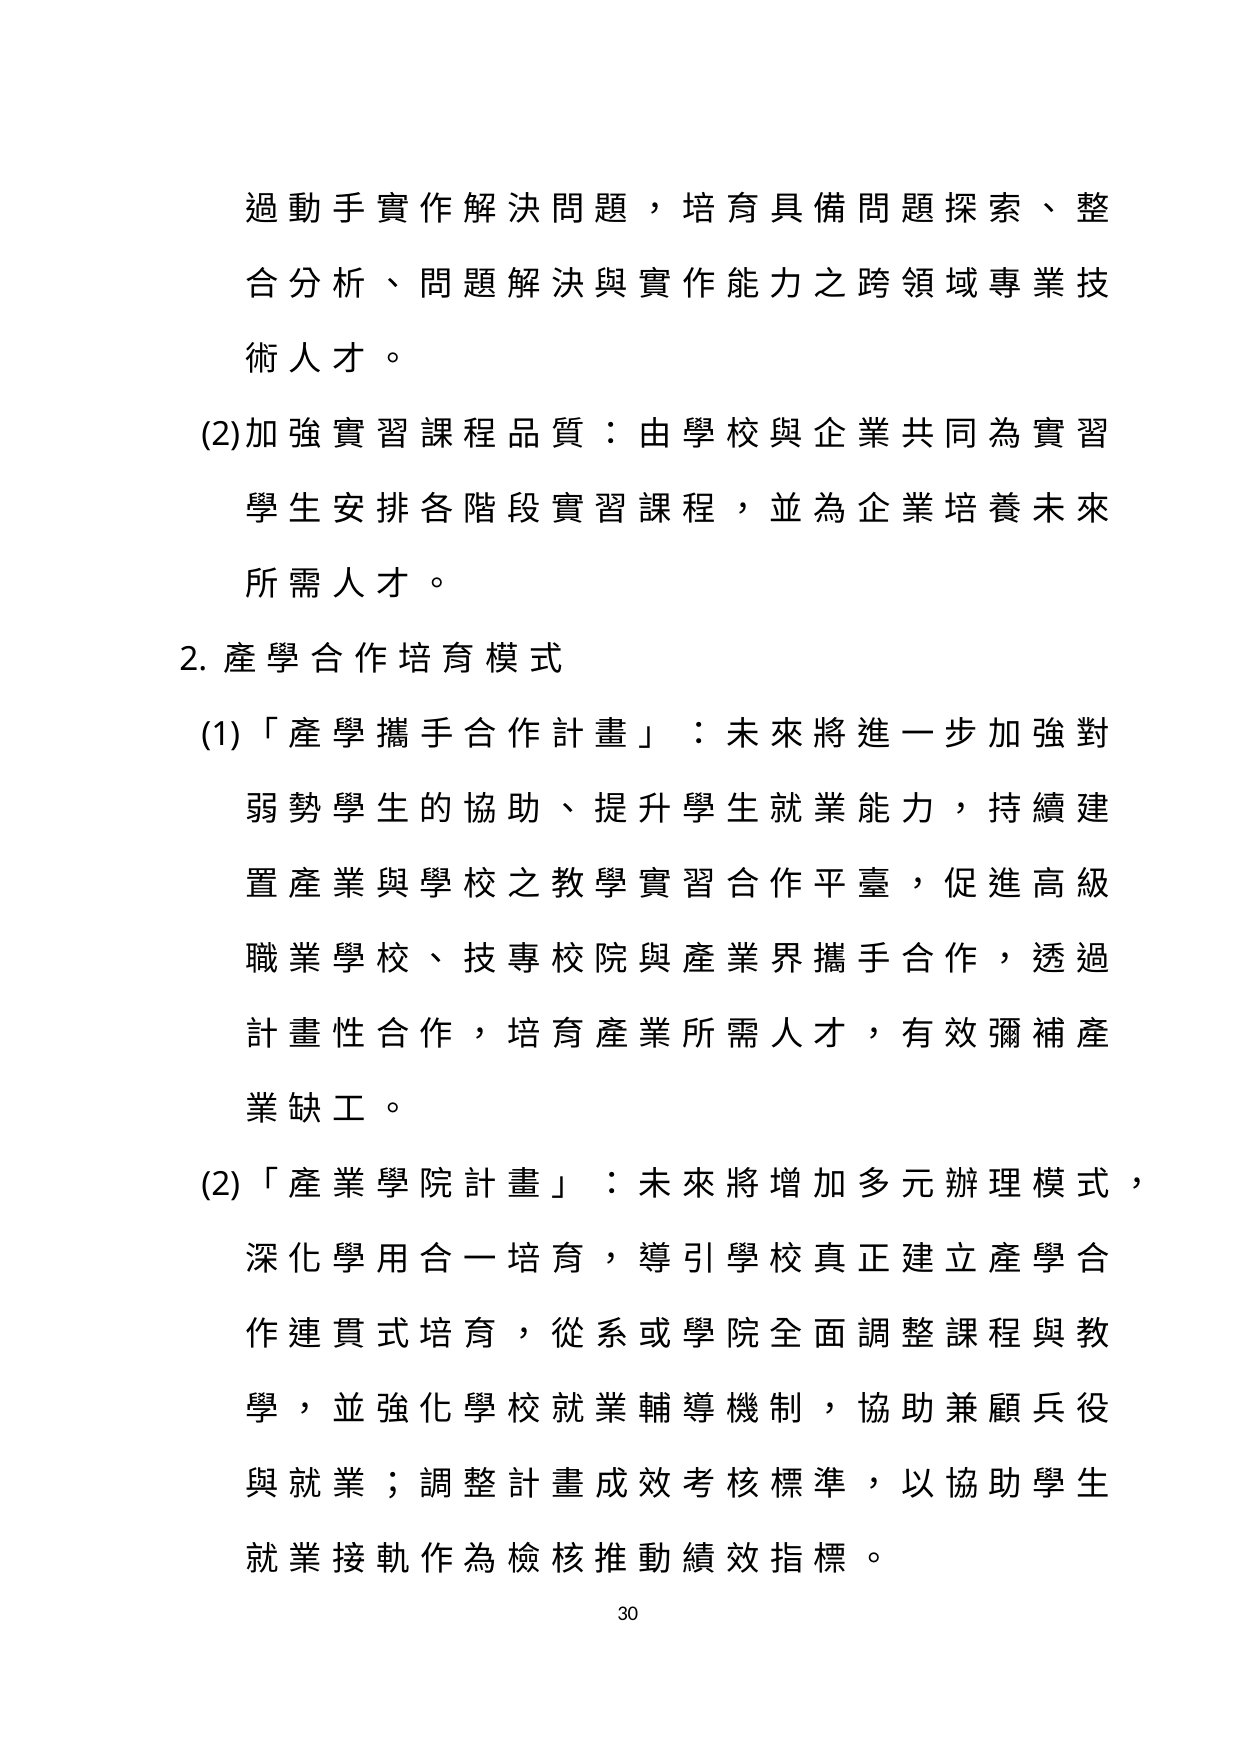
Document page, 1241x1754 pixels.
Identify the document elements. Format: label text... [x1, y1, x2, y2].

text (1)「產學攜手合作計畫」：未來將進一步加強對弱勢學生的協助、提升學生就業能力，持續建置產業與學校之教學實習合作平臺，促進高級職業學校、技專校院與產業界攜手合作，透過計畫性合作，培育產業所需人才，有效彌補產業缺工。 [179, 687, 1120, 1137]
text 過動手實作解決問題，培育具備問題探索、整合分析、問題解決與實作能力之跨領域專業技術人才。 [179, 162, 1120, 387]
text 2.產學合作培育模式 [164, 612, 1120, 687]
text (2)加強實習課程品質：由學校與企業共同為實習學生安排各階段實習課程，並為企業培養未來所需人才。 [179, 387, 1120, 612]
text (2)「產業學院計畫」：未來將增加多元辦理模式，深化學用合一培育，導引學校真正建立產學合作連貫式培育，從系或學院全面調整課程與教學，並強化學校就業輔導機制，協助兼顧兵役與就業；調整計畫成效考核標準，以協助學生就業接軌作為檢核推動績效指標。 [180, 1137, 1120, 1587]
